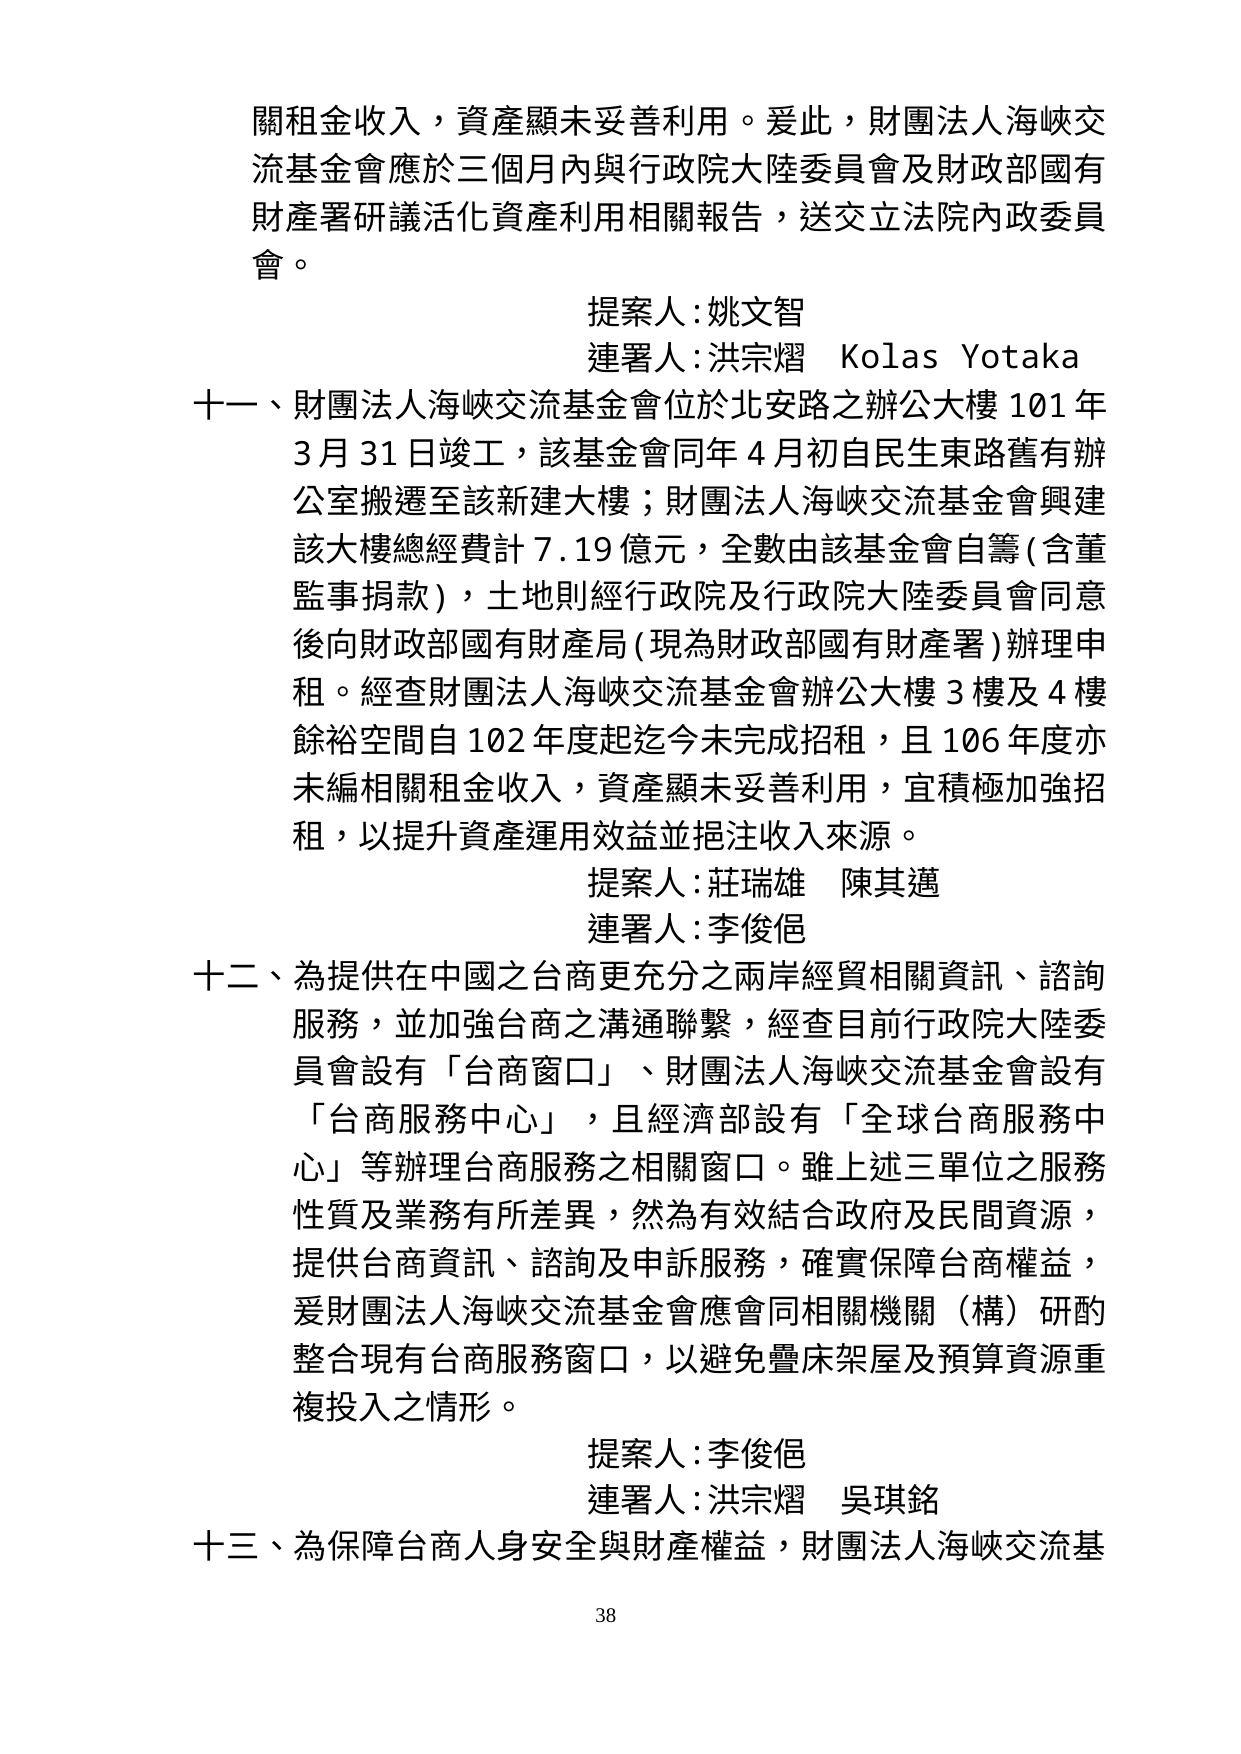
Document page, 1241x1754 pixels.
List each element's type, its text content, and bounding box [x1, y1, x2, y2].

text 連署人:洪宗熠 Kolas Yotaka [103, 333, 1107, 379]
text 連署人:洪宗熠 吳琪銘 [103, 1475, 1107, 1521]
text 十二、為提供在中國之台商更充分之兩岸經貿相關資訊、諮詢服務，並加強台商之溝通聯繫，經查目前行政院大陸委員會設有「台商窗口」、財團法人海峽交流基金會設有「台商服務中心」，且經濟部設有「全球台商服務中心」等辦理台商服務之相關窗口。雖上述三單位之服務性質及業務有所差異，然為有效結合政府及民間資源，提供台商資訊、諮詢及申訴服務，確實保障台商權益，爰財團法人海峽交流基金會應會同相關機關（構）研酌整合現有台商服務窗口，以避免疊床架屋及預算資源重複投入之情形。 [192, 950, 1107, 1429]
text 提案人:姚文智 [103, 287, 1107, 333]
text 十一、財團法人海峽交流基金會位於北安路之辦公大樓101年3月31日竣工，該基金會同年4月初自民生東路舊有辦公室搬遷至該新建大樓；財團法人海峽交流基金會興建該大樓總經費計7.19億元，全數由該基金會自籌(含董監事捐款)，土地則經行政院及行政院大陸委員會同意後向財政部國有財產局(現為財政部國有財產署)辦理申租。經查財團法人海峽交流基金會辦公大樓3樓及4樓餘裕空間自102年度起迄今未完成招租，且106年度亦未編相關租金收入，資產顯未妥善利用，宜積極加強招租，以提升資產運用效益並挹注收入來源。 [192, 379, 1107, 858]
text 十三、為保障台商人身安全與財產權益，財團法人海峽交流基 [192, 1521, 1107, 1568]
text 提案人:莊瑞雄 陳其邁 [103, 858, 1107, 904]
text 提案人:李俊俋 [103, 1429, 1107, 1475]
text 連署人:李俊俋 [103, 904, 1107, 950]
text 十、財團法人海峽交流基金會大樓三、四樓共686坪閒置空間，自 102 年度起迄今未完成招租，且 106 年度亦未編相關租金收入，資產顯未妥善利用。爰此，財團法人海峽交流基金會應於三個月內與行政院大陸委員會及財政部國有財產署研議活化資產利用相關報告，送交立法院內政委員會。 [192, 96, 1107, 287]
